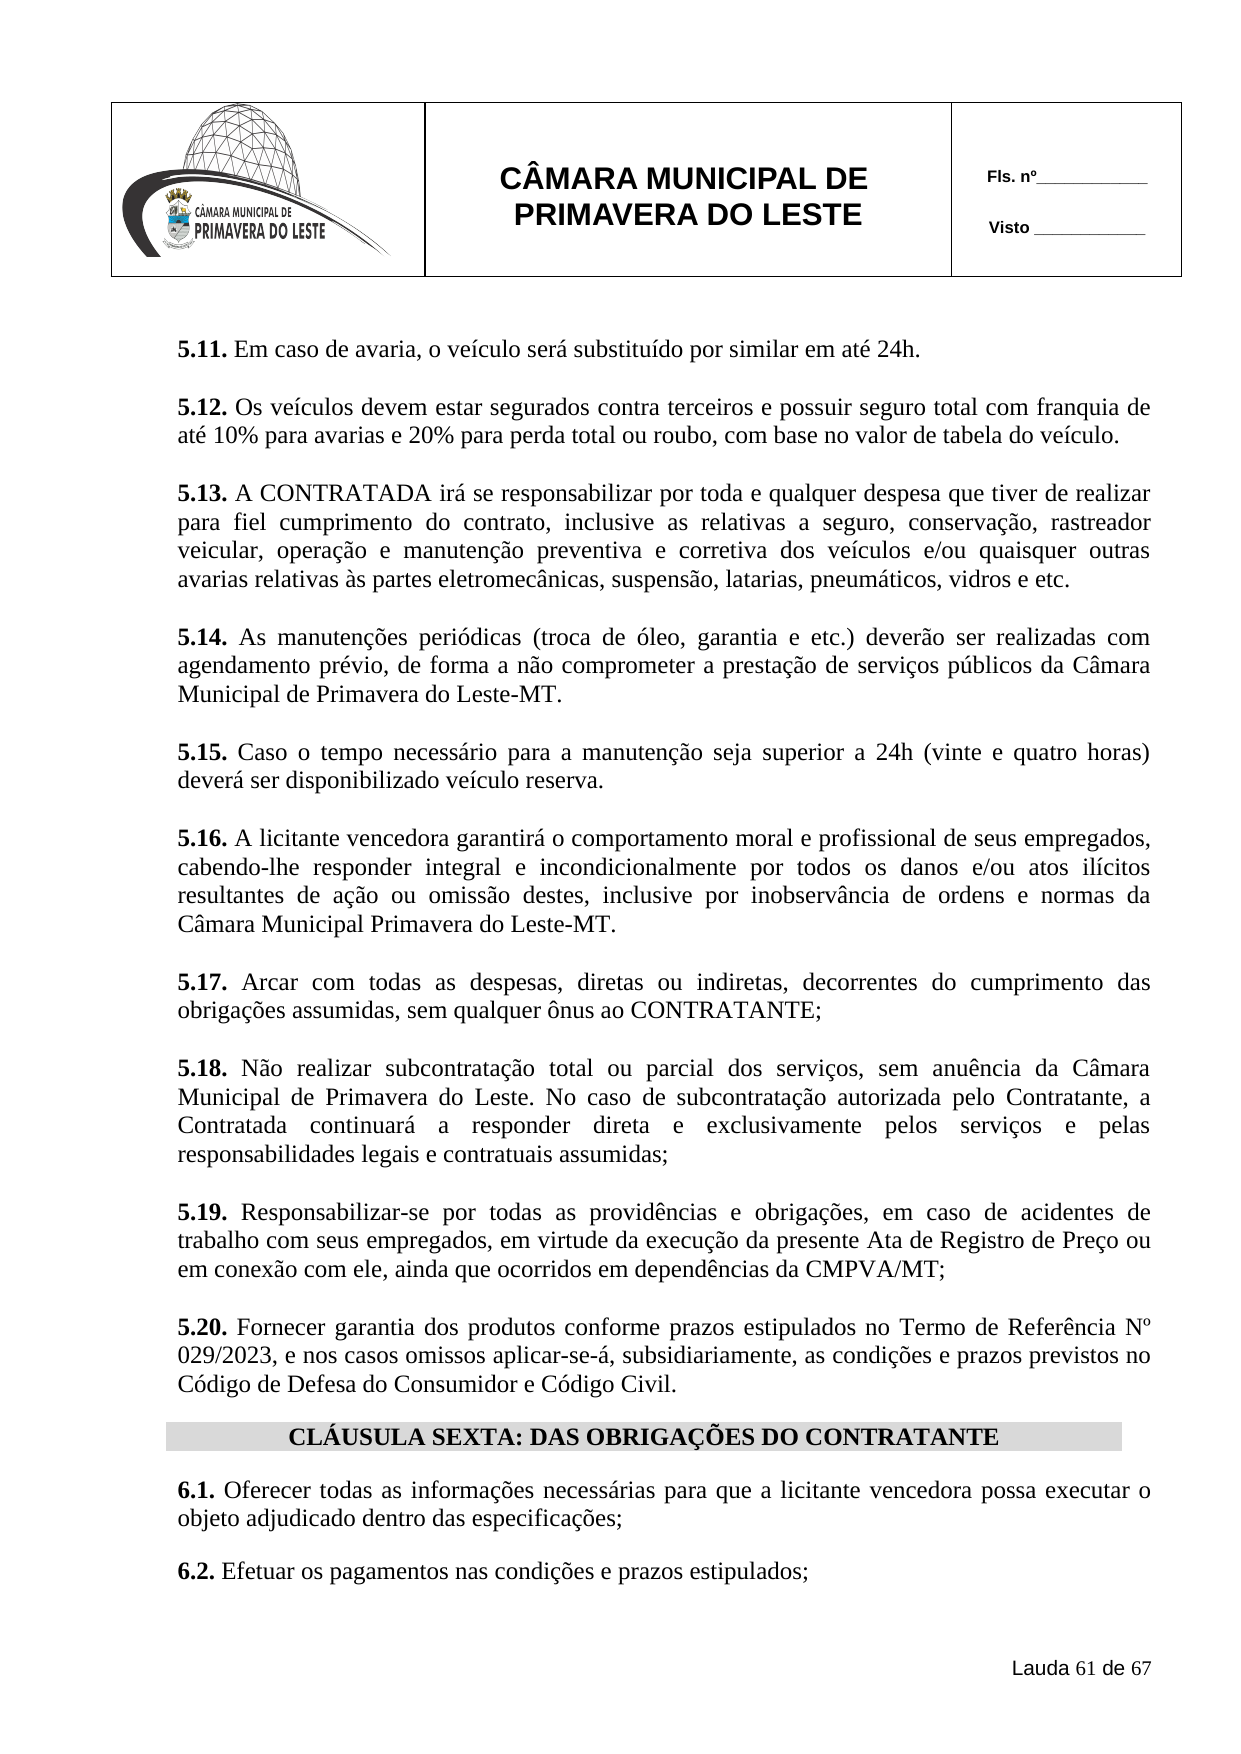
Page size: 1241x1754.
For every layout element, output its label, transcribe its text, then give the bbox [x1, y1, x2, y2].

text 5.14. As manutenções periódicas (troca de óleo, garantia e etc.) deverão ser realizadas com agendamento prévio, de forma a não comprometer a prestação de serviços públicos da Câmara Municipal de Primavera do Leste-MT. [177, 622, 1152, 708]
text 6.2. Efetuar os pagamentos nas condições e prazos estipulados; [177, 1556, 1152, 1585]
text 5.20. Fornecer garantia dos produtos conforme prazos estipulados no Termo de Referência Nº 029/2023, e nos casos omissos aplicar-se-á, subsidiariamente, as condições e prazos previstos no Código de Defesa do Consumidor e Código Civil. [177, 1312, 1152, 1398]
text 5.17. Arcar com todas as despesas, diretas ou indiretas, decorrentes do cumprimento das obrigações assumidas, sem qualquer ônus ao CONTRATANTE; [177, 967, 1152, 1024]
table_header CLÁUSULA SEXTA: DAS OBRIGAÇÕES DO CONTRATANTE [166, 1422, 1122, 1451]
text 6.1. Oferecer todas as informações necessárias para que a licitante vencedora possa executar o objeto adjudicado dentro das especificações; [177, 1475, 1152, 1532]
text 5.12. Os veículos devem estar segurados contra terceiros e possuir seguro total com franquia de até 10% para avarias e 20% para perda total ou roubo, com base no valor de tabela do veículo. [177, 392, 1152, 449]
text 5.19. Responsabilizar-se por todas as providências e obrigações, em caso de acidentes de trabalho com seus empregados, em virtude da execução da presente Ata de Registro de Preço ou em conexão com ele, ainda que ocorridos em dependências da CMPVA/MT; [177, 1197, 1152, 1283]
text 5.13. A CONTRATADA irá se responsabilizar por toda e qualquer despesa que tiver de realizar para fiel cumprimento do contrato, inclusive as relativas a seguro, conservação, rastreador veicular, operação e manutenção preventiva e corretiva dos veículos e/ou quaisquer outras avarias relativas às partes eletromecânicas, suspensão, latarias, pneumáticos, vidros e etc. [177, 478, 1152, 593]
text 5.15. Caso o tempo necessário para a manutenção seja superior a 24h (vinte e quatro horas) deverá ser disponibilizado veículo reserva. [177, 737, 1152, 794]
text 5.11. Em caso de avaria, o veículo será substituído por similar em até 24h. [177, 334, 1152, 363]
text 5.16. A licitante vencedora garantirá o comportamento moral e profissional de seus empregados, cabendo-lhe responder integral e incondicionalmente por todos os danos e/ou atos ilícitos resultantes de ação ou omissão destes, inclusive por inobservância de ordens e normas da Câmara Municipal Primavera do Leste-MT. [177, 823, 1152, 938]
picture [122, 103, 392, 257]
text 5.18. Não realizar subcontratação total ou parcial dos serviços, sem anuência da Câmara Municipal de Primavera do Leste. No caso de subcontratação autorizada pelo Contratante, a Contratada continuará a responder direta e exclusivamente pelos serviços e pelas responsabilidades legais e contratuais assumidas; [177, 1053, 1152, 1168]
